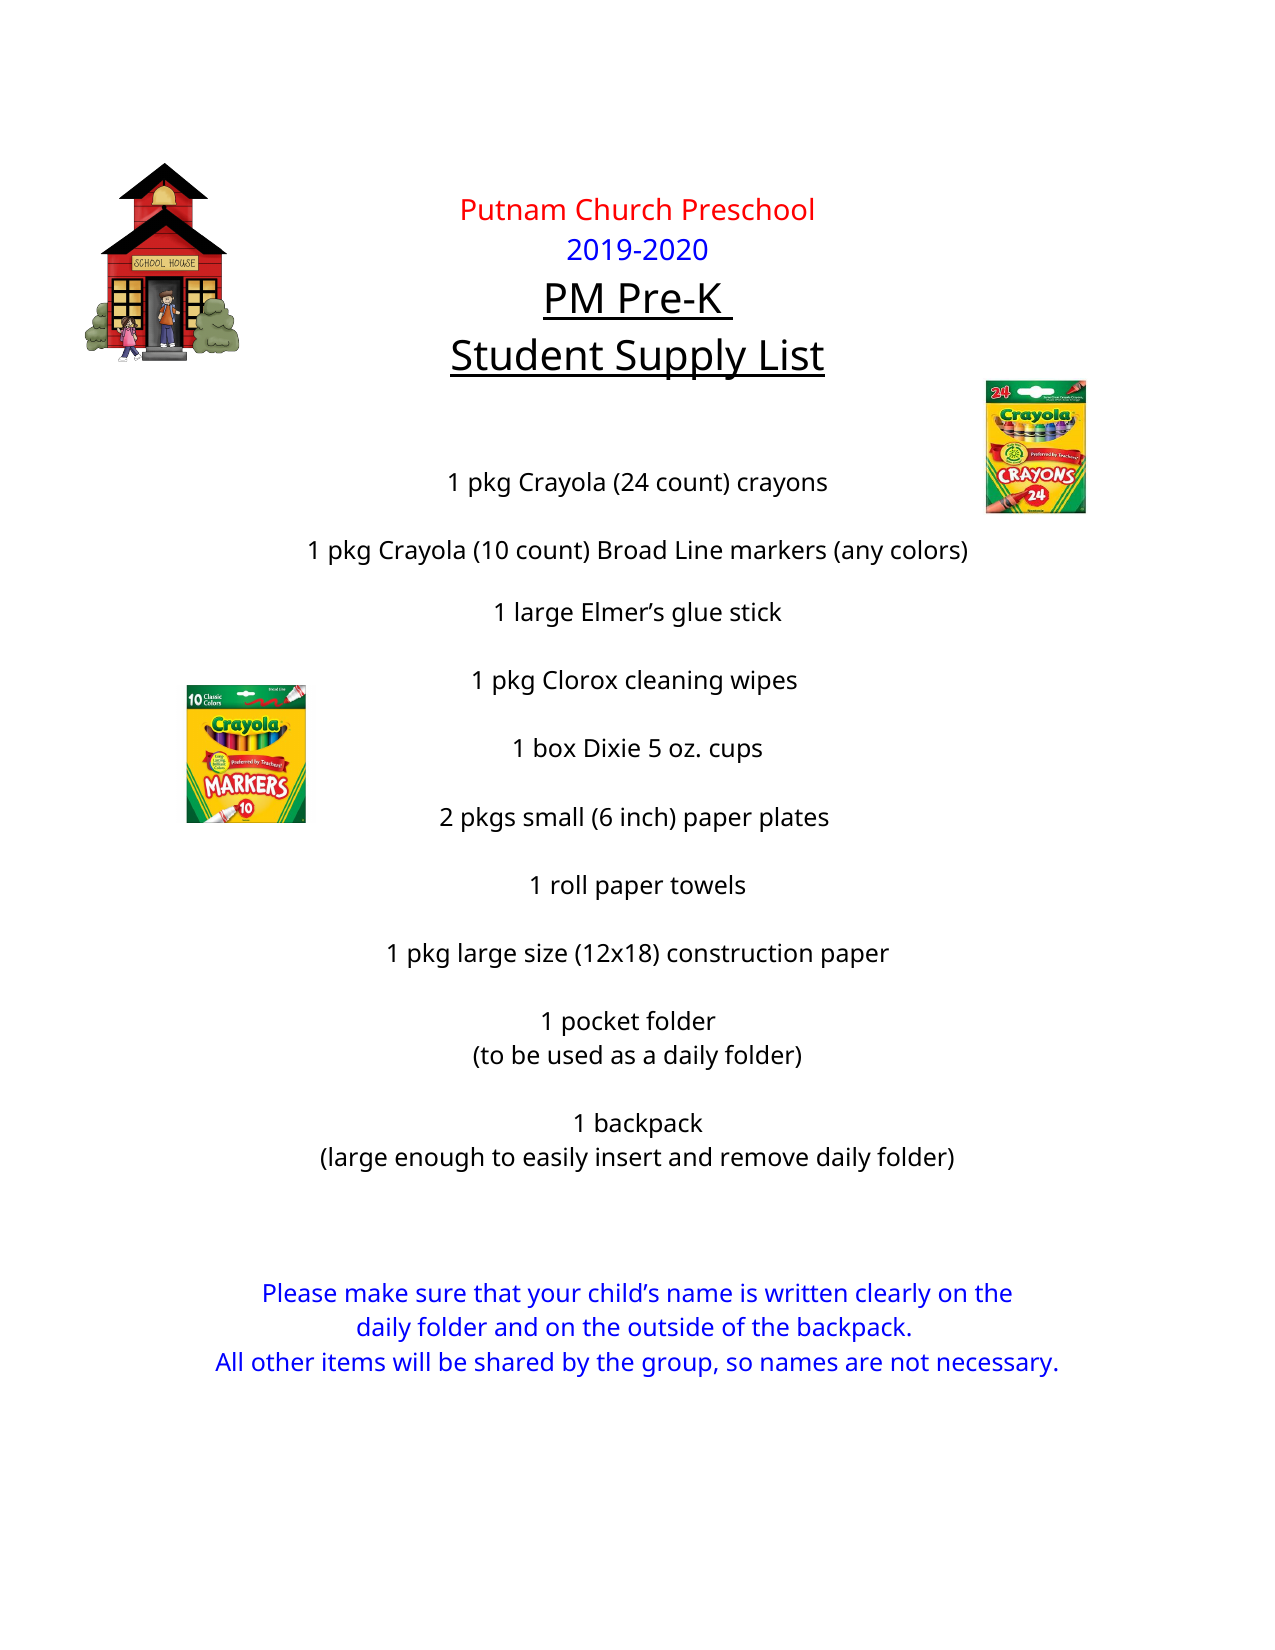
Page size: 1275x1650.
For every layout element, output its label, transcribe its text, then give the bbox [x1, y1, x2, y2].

picture [176, 685, 316, 823]
text 1 backpack [75, 1106, 1200, 1140]
text 1 large Elmer’s glue stick [75, 595, 1200, 629]
text 2 pkgs small (6 inch) paper plates [75, 799, 1200, 833]
text daily folder and on the outside of the backpack. [75, 1310, 1200, 1344]
text 1 pkg Crayola (10 count) Broad Line markers (any colors) [75, 532, 1200, 566]
text (to be used as a daily folder) [75, 1038, 1200, 1072]
subtitle [75, 269, 83, 326]
text 1 pkg Clorox cleaning wipes [75, 663, 1200, 697]
text 1 box Dixie 5 oz. cups [316, 731, 1200, 765]
picture [84, 161, 240, 364]
subtitle Putnam Church Preschool [241, 190, 1200, 229]
text All other items will be shared by the group, so names are not necessary. [75, 1344, 1200, 1378]
text [75, 229, 83, 269]
picture [982, 378, 1088, 515]
text 2019-2020 [241, 229, 1200, 269]
text Please make sure that your child’s name is written clearly on the [75, 1276, 1200, 1310]
text 1 roll paper towels [75, 867, 1200, 901]
text [75, 731, 176, 765]
text 1 pkg large size (12x18) construction paper [75, 935, 1200, 969]
text [1089, 464, 1200, 498]
text (large enough to easily insert and remove daily folder) [75, 1140, 1200, 1174]
text 1 pkg Crayola (24 count) crayons [75, 464, 981, 498]
text 1 pocket folder [75, 1003, 1200, 1038]
subtitle Student Supply List [75, 326, 1200, 516]
subtitle PM Pre-K [241, 269, 1200, 326]
